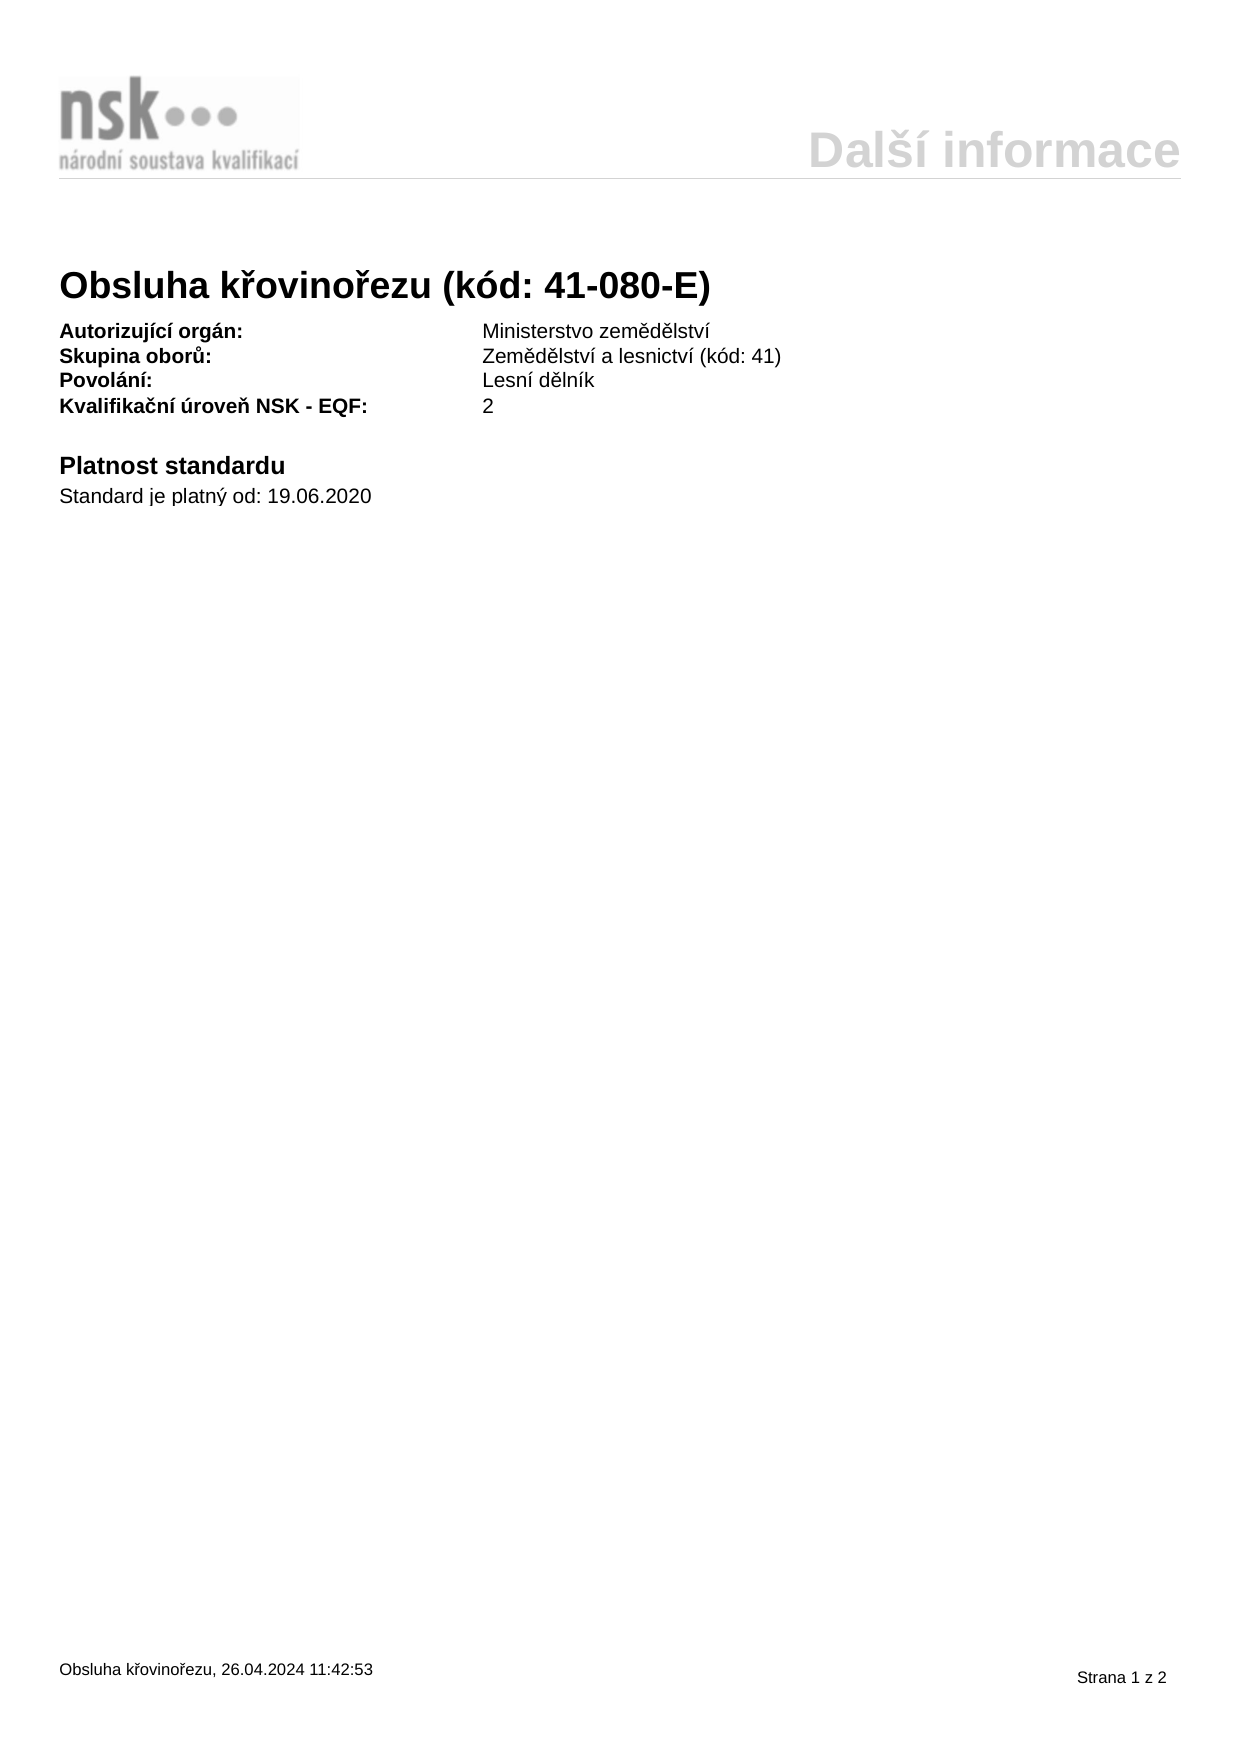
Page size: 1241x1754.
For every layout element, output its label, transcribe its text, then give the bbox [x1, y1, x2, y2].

table_cell [861, 1106, 1167, 1383]
table_cell [627, 806, 861, 1106]
table_cell [482, 506, 619, 806]
table_cell [619, 418, 627, 447]
table_cell [119, 806, 482, 1106]
table_cell [59, 806, 119, 1106]
table_cell [59, 179, 1181, 196]
table_cell [1167, 1384, 1181, 1659]
table_cell [59, 1384, 119, 1659]
table_cell [627, 196, 861, 224]
table_cell [482, 196, 619, 224]
table_cell [861, 418, 1167, 447]
table_cell [59, 172, 119, 178]
table_cell [59, 196, 119, 224]
table_cell [627, 1106, 861, 1383]
table_cell Obsluha křovinořezu (kód: 41-080-E) [59, 224, 1181, 307]
table_cell [1167, 196, 1181, 224]
table_cell [482, 418, 619, 447]
table_cell [482, 172, 619, 178]
table_cell [119, 506, 482, 806]
table_cell [482, 307, 619, 319]
table_cell [861, 806, 1167, 1106]
table_cell 2 [482, 394, 1181, 417]
table_cell [1167, 806, 1181, 1106]
table_cell [482, 806, 619, 1106]
table_cell [627, 307, 861, 319]
table_cell [59, 506, 119, 806]
table_cell [119, 418, 482, 447]
table_cell [861, 506, 1167, 806]
table_cell [861, 196, 1167, 224]
table_cell [119, 172, 482, 178]
table_cell Kvalifikační úroveň NSK - EQF: [59, 394, 482, 417]
table_cell [59, 307, 119, 319]
table_header [620, 59, 627, 172]
table_cell [482, 1384, 619, 1659]
table_cell Zemědělství a lesnictví (kód: 41) [482, 344, 1181, 368]
table_cell [619, 1384, 627, 1659]
table_cell [627, 506, 861, 806]
table_cell [619, 1106, 627, 1383]
table_cell [119, 1106, 482, 1383]
table_cell Autorizující orgán: [59, 319, 482, 343]
table_cell [861, 307, 1167, 319]
table_cell [482, 1106, 619, 1383]
table_header Další informace [627, 59, 1181, 178]
table_cell [1167, 1660, 1181, 1696]
table_cell [619, 172, 627, 178]
table_cell Skupina oborů: [59, 344, 482, 368]
picture [58, 59, 620, 172]
table_cell [619, 307, 627, 319]
table_cell [861, 1384, 1167, 1659]
table_cell [627, 1384, 861, 1659]
table_cell [59, 418, 119, 447]
table_cell [119, 196, 482, 224]
table_cell Ministerstvo zemědělství [482, 319, 1181, 344]
table_cell [1167, 1106, 1181, 1383]
table_cell [1167, 506, 1181, 806]
table_cell [619, 506, 627, 806]
table_cell Standard je platný od: 19.06.2020 [59, 484, 1181, 506]
table_cell [1167, 418, 1181, 447]
table_cell [619, 196, 627, 224]
table_cell [59, 1106, 119, 1383]
table_cell [1167, 307, 1181, 319]
table_cell Obsluha křovinořezu, 26.04.2024 11:42:53 [59, 1660, 861, 1696]
table_cell Strana 1 z 2 [861, 1660, 1167, 1696]
table_cell Platnost standardu [59, 448, 1181, 483]
table_cell Lesní dělník [482, 368, 1181, 393]
table_cell Povolání: [59, 368, 482, 392]
table_cell [619, 806, 627, 1106]
table_cell [627, 418, 861, 447]
table_cell [119, 1384, 482, 1659]
table_cell [119, 307, 482, 319]
